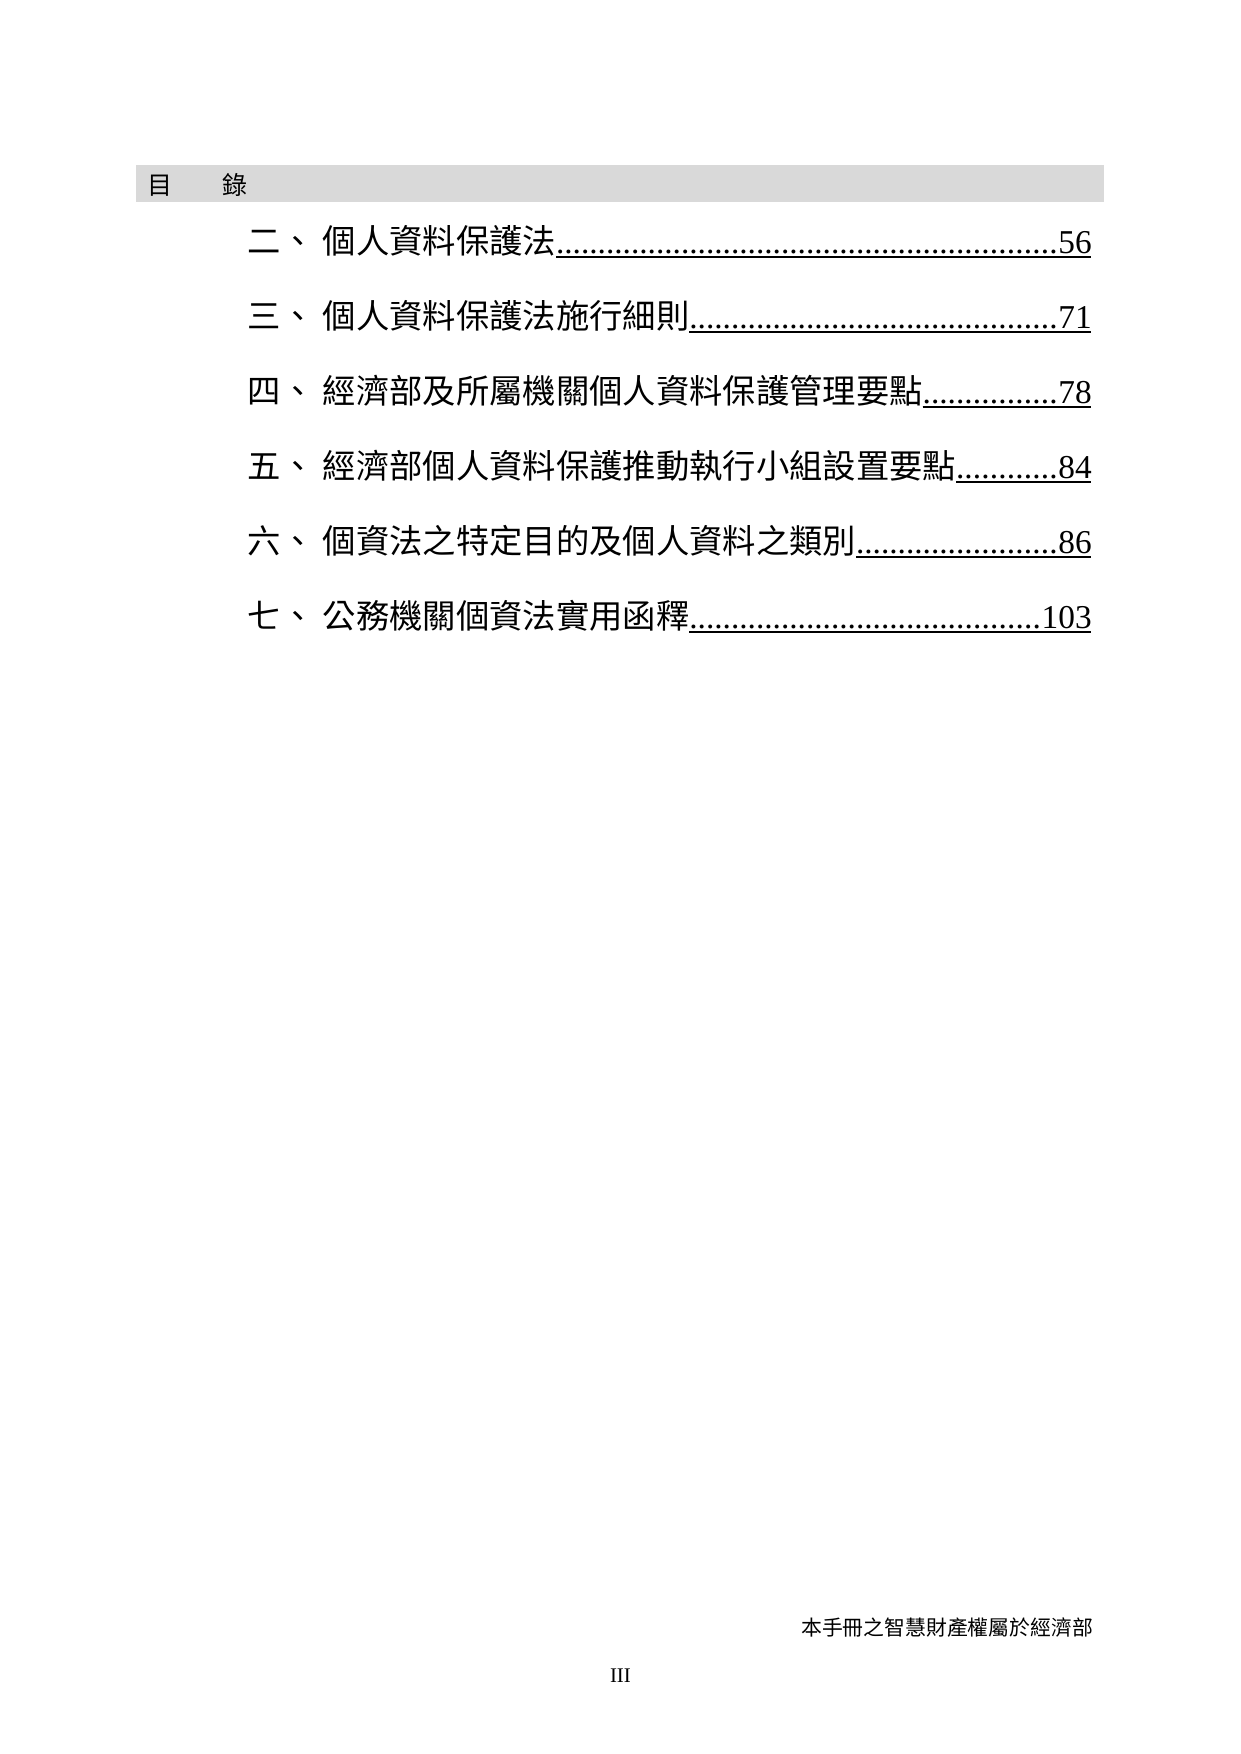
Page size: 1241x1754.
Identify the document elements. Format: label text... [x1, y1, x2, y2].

table_cell 壹、 前言 1 貳、 人員及資源配置 2 參、 個人資料蒐集、處理或利用作業程序 4 肆、 受理當事人權利行使之作業程序 9 伍、 個人資料盤點及風險評估作業程序 12 陸、 事故之預防、通報及應變作業程序 14 柒、 認知宣導及教育訓練作業程序 16 捌、 個人資料安全管理作業程序 17 玖、 使用紀錄、軌跡資料及證據保存作業程序 19 拾、委外監督作業程序 20 拾壹、資料安全稽核程序 22 拾貳、持續改善作業程序 25 拾參、附錄 26 一、 參考範例 26 範例一：個人資料蒐集申請書 26 範例二：公文申請蒐集個人資料-法定職務 27 範例三：公文申請蒐集個人資料-當事人同意 28 範例四：個人資料蒐集、處理、利用同意書 29 範例五：個人資料補充、更正申請書 30 範例六：公文申請補充、更正個人資料 31 範例七：個人資料刪除、銷燬申請書 32 範例八：公文申請刪除、銷燬個人資料 33 範例九：個人資料特定目的外利用申請書 34 範例十：公文申請個人資料之特定目的外利用-當事人同意 35 範例十一：特定目的外利用同意書 36 範例十二：個人資料停止蒐集、處理、利用申請書 37 範例十三：公文申請停止處理、利用 38 範例十四：當事人權利行使申請書 39 範例十五：委託書 40 範例十六：個資盤點表 41 範例十七：風險類型暨風險對策參考表 43 範例十八：風險評鑑表 45 範例十九：契約個人資料保護條款 47 範例二十：委外廠商查核項目 50 範例二十一：稽核項目 53 二、 個人資料保護法 56 三、 個人資料保護法施行細則 71 四、 經濟部及所屬機關個人資料保護管理要點 78 五、 經濟部個人資料保護推動執行小組設置要點 84 六、 個資法之特定目的及個人資料之類別 86 七、 公務機關個資法實用函釋 103 [136, 202, 1104, 689]
table_header 目 錄 [136, 165, 1104, 202]
